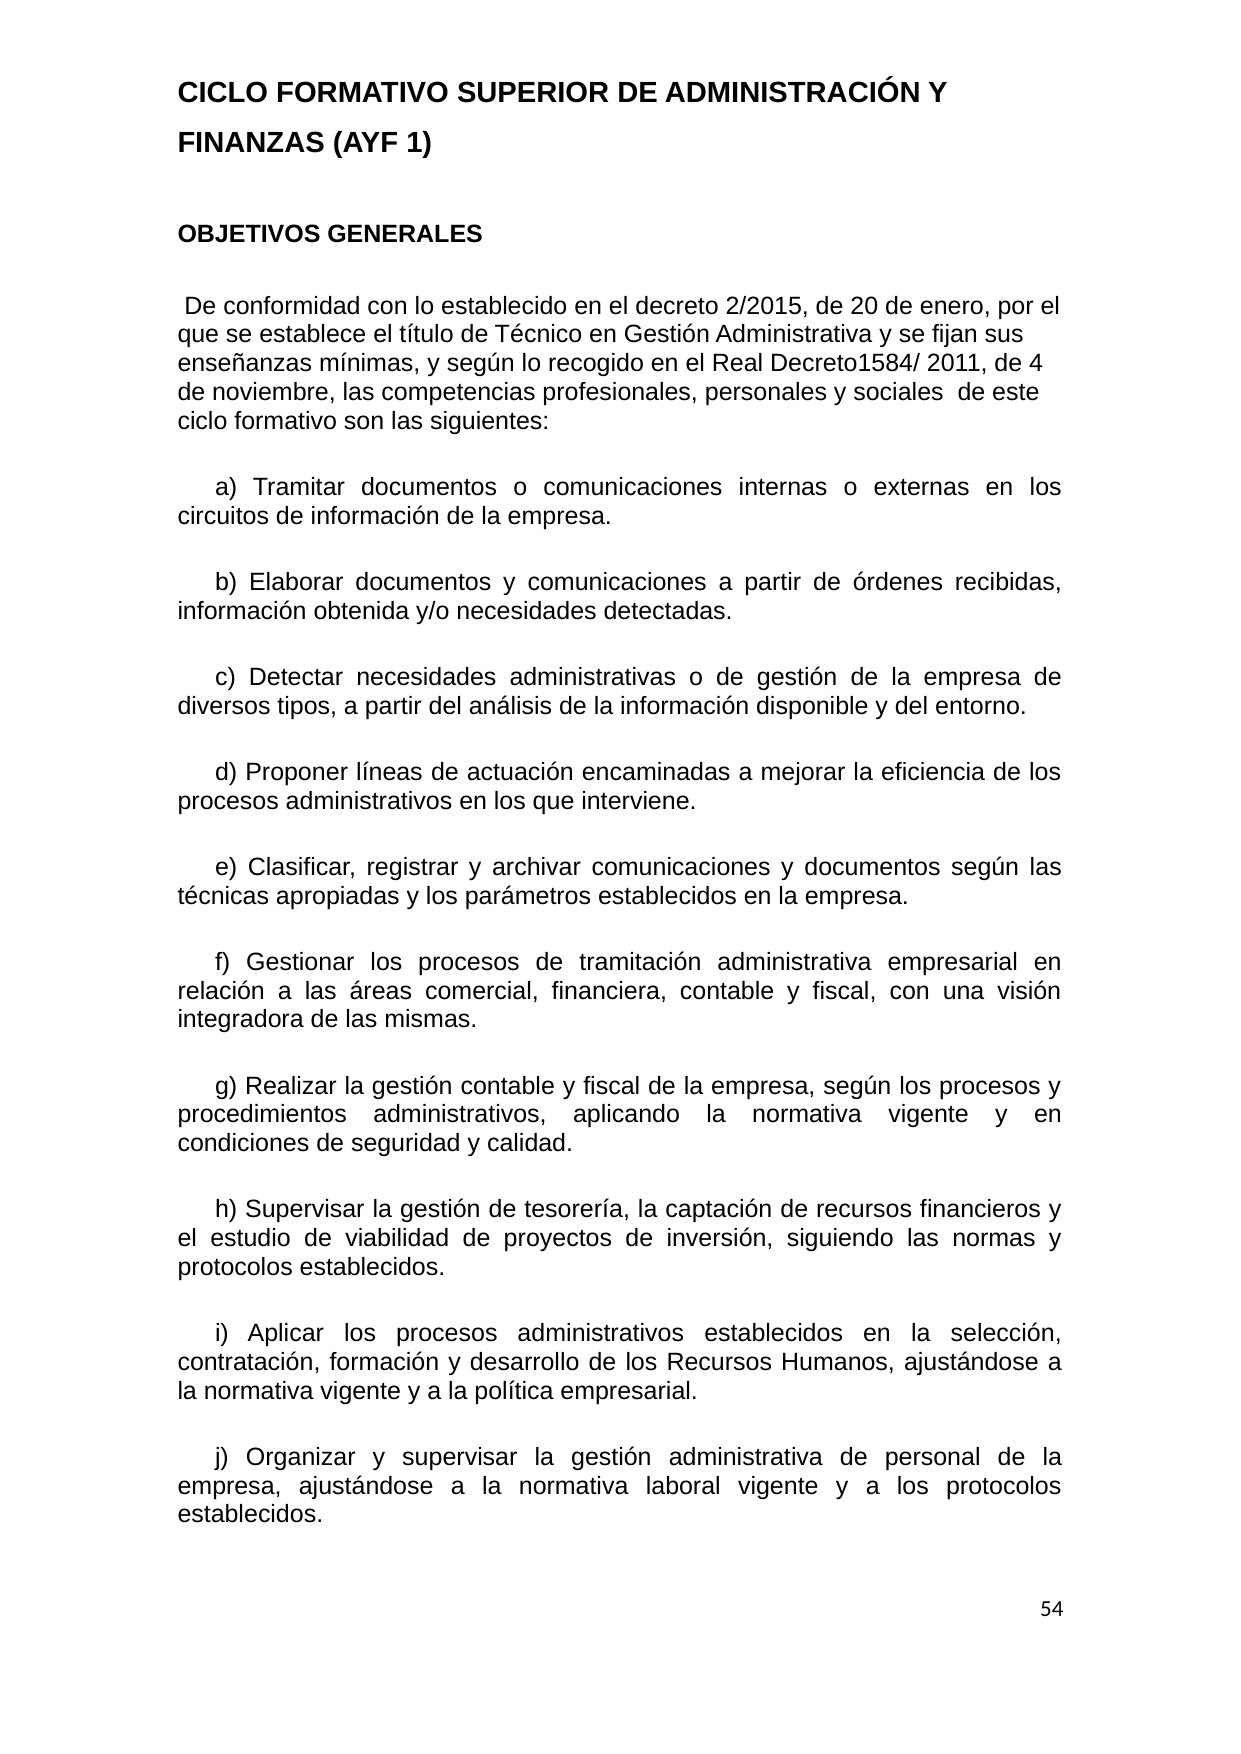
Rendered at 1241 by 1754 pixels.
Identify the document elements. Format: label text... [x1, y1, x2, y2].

text b) Elaborar documentos y comunicaciones a partir de órdenes recibidas, información obtenida y/o necesidades detectadas. [177, 567, 1063, 624]
text j) Organizar y supervisar la gestión administrativa de personal de la empresa, ajustándose a la normativa laboral vigente y a los protocolos establecidos. [177, 1442, 1063, 1528]
text f) Gestionar los procesos de tramitación administrativa empresarial en relación a las áreas comercial, financiera, contable y fiscal, con una visión integradora de las mismas. [177, 947, 1063, 1033]
text CICLO FORMATIVO SUPERIOR DE ADMINISTRACIÓN Y FINANZAS (AYF 1) [177, 75, 1063, 159]
text e) Clasificar, registrar y archivar comunicaciones y documentos según las técnicas apropiadas y los parámetros establecidos en la empresa. [177, 852, 1063, 909]
text i) Aplicar los procesos administrativos establecidos en la selección, contratación, formación y desarrollo de los Recursos Humanos, ajustándose a la normativa vigente y a la política empresarial. [177, 1318, 1063, 1404]
text De conformidad con lo establecido en el decreto 2/2015, de 20 de enero, por el que se establece el título de Técnico en Gestión Administrativa y se fijan sus enseñanzas mínimas, y según lo recogido en el Real Decreto1584/ 2011, de 4 de noviembre, las competencias profesionales, personales y sociales de este ciclo formativo son las siguientes: [177, 291, 1063, 434]
text a) Tramitar documentos o comunicaciones internas o externas en los circuitos de información de la empresa. [177, 472, 1063, 529]
text d) Proponer líneas de actuación encaminadas a mejorar la eficiencia de los procesos administrativos en los que interviene. [177, 757, 1063, 814]
text g) Realizar la gestión contable y fiscal de la empresa, según los procesos y procedimientos administrativos, aplicando la normativa vigente y en condiciones de seguridad y calidad. [177, 1071, 1063, 1157]
text OBJETIVOS GENERALES [177, 219, 1063, 247]
text c) Detectar necesidades administrativas o de gestión de la empresa de diversos tipos, a partir del análisis de la información disponible y del entorno. [177, 662, 1063, 719]
text h) Supervisar la gestión de tesorería, la captación de recursos financieros y el estudio de viabilidad de proyectos de inversión, siguiendo las normas y protocolos establecidos. [177, 1194, 1063, 1281]
